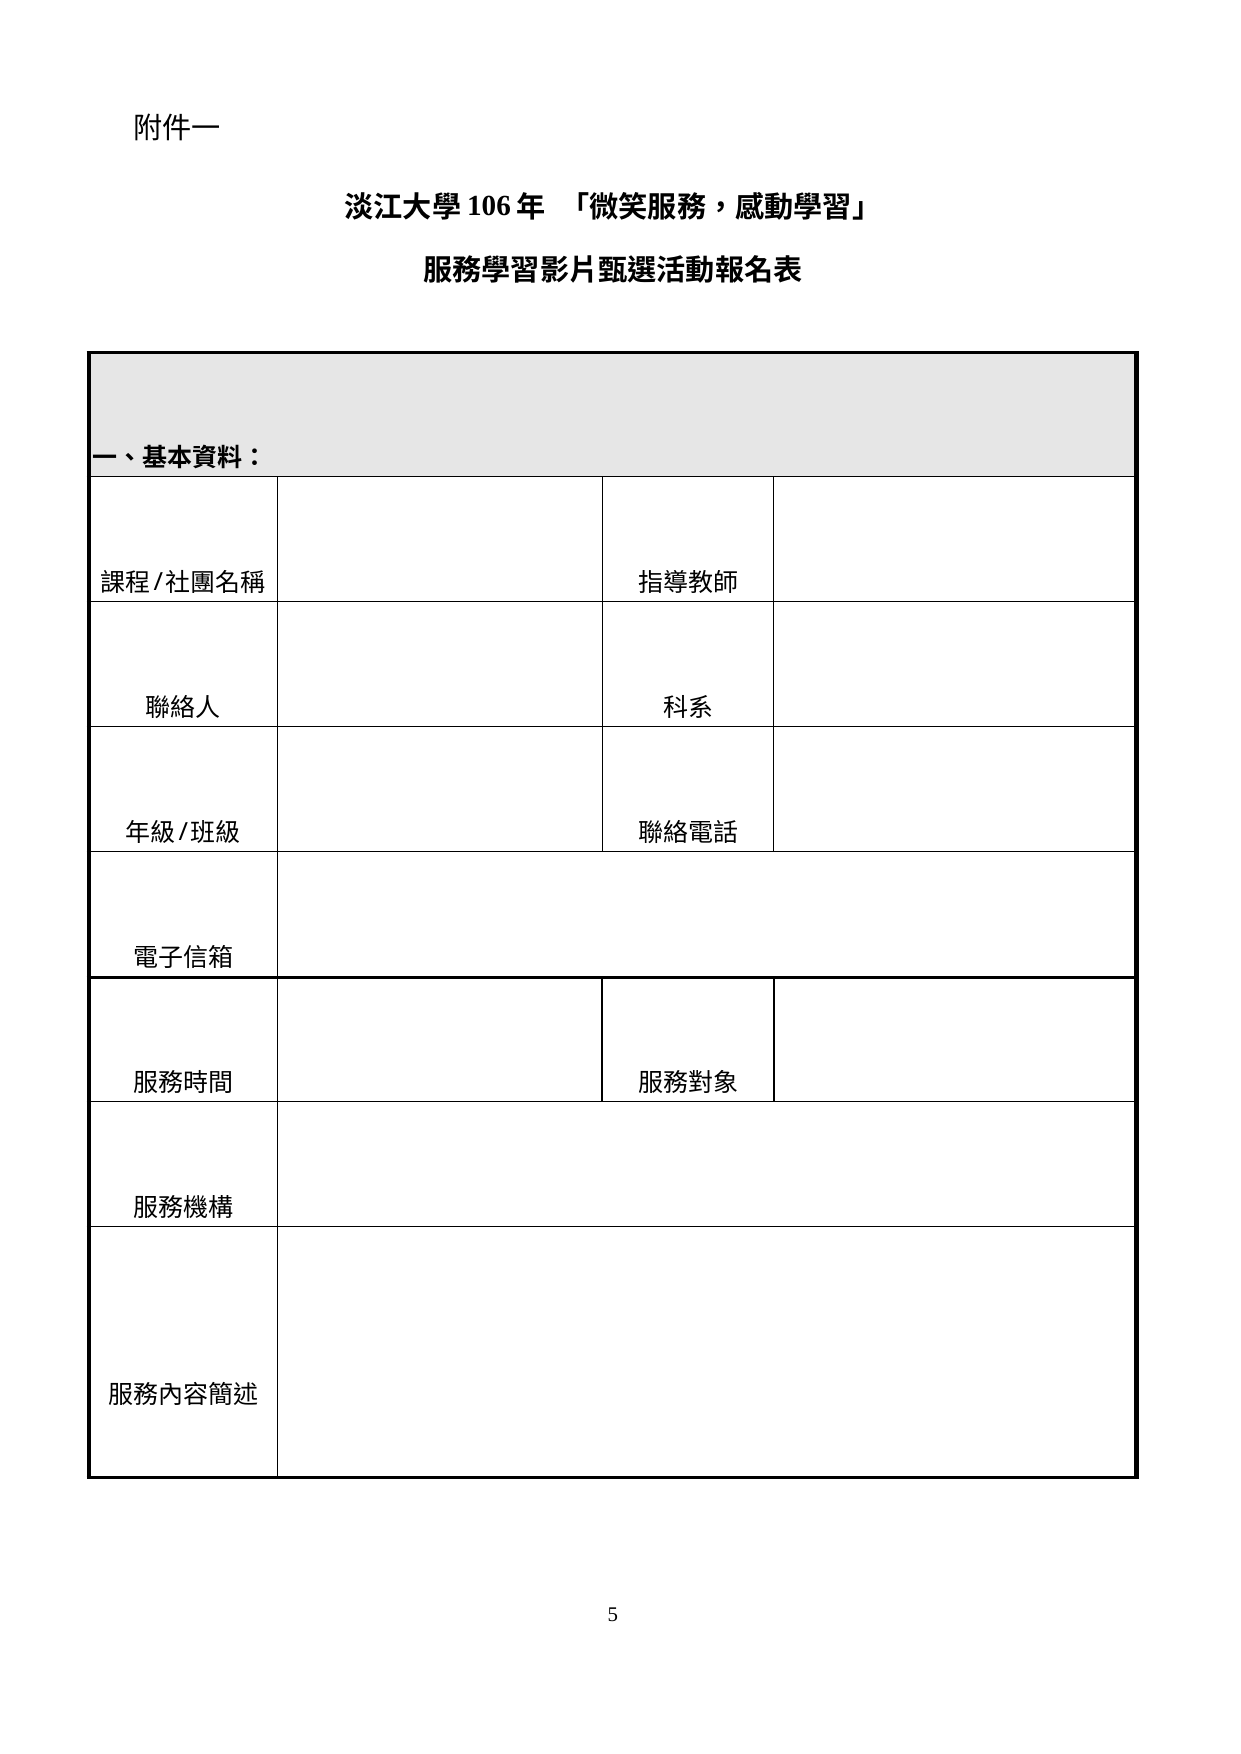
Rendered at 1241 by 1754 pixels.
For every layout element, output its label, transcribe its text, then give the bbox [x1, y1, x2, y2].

table_cell 服務機構 [91, 1102, 277, 1226]
table_cell [774, 602, 1134, 726]
table_cell [775, 979, 1134, 1101]
table_cell 課程/社團名稱 [91, 477, 277, 601]
table_cell [278, 979, 601, 1101]
table_cell [278, 1102, 1134, 1226]
table_cell 服務對象 [603, 979, 773, 1101]
table_cell [278, 477, 602, 601]
table_cell 服務內容簡述 [91, 1227, 277, 1476]
table_header 一、基本資料： [91, 354, 1134, 476]
table_cell 年級/班級 [91, 727, 277, 851]
table_cell [278, 602, 602, 726]
table_cell 科系 [603, 602, 773, 726]
table_cell [774, 727, 1134, 851]
text 附件一 [133, 105, 253, 147]
table_cell 聯絡人 [91, 602, 277, 726]
table_cell [278, 1227, 1134, 1476]
table_cell [774, 477, 1134, 601]
table_cell 服務時間 [91, 979, 277, 1101]
table_cell 指導教師 [603, 477, 773, 601]
text 淡江大學106年 「微笑服務，感動學習」 服務學習影片甄選活動報名表 [118, 163, 1107, 288]
table_cell [278, 727, 602, 851]
table_cell [278, 852, 1134, 976]
table_cell 聯絡電話 [603, 727, 773, 851]
table_cell 電子信箱 [91, 852, 277, 976]
